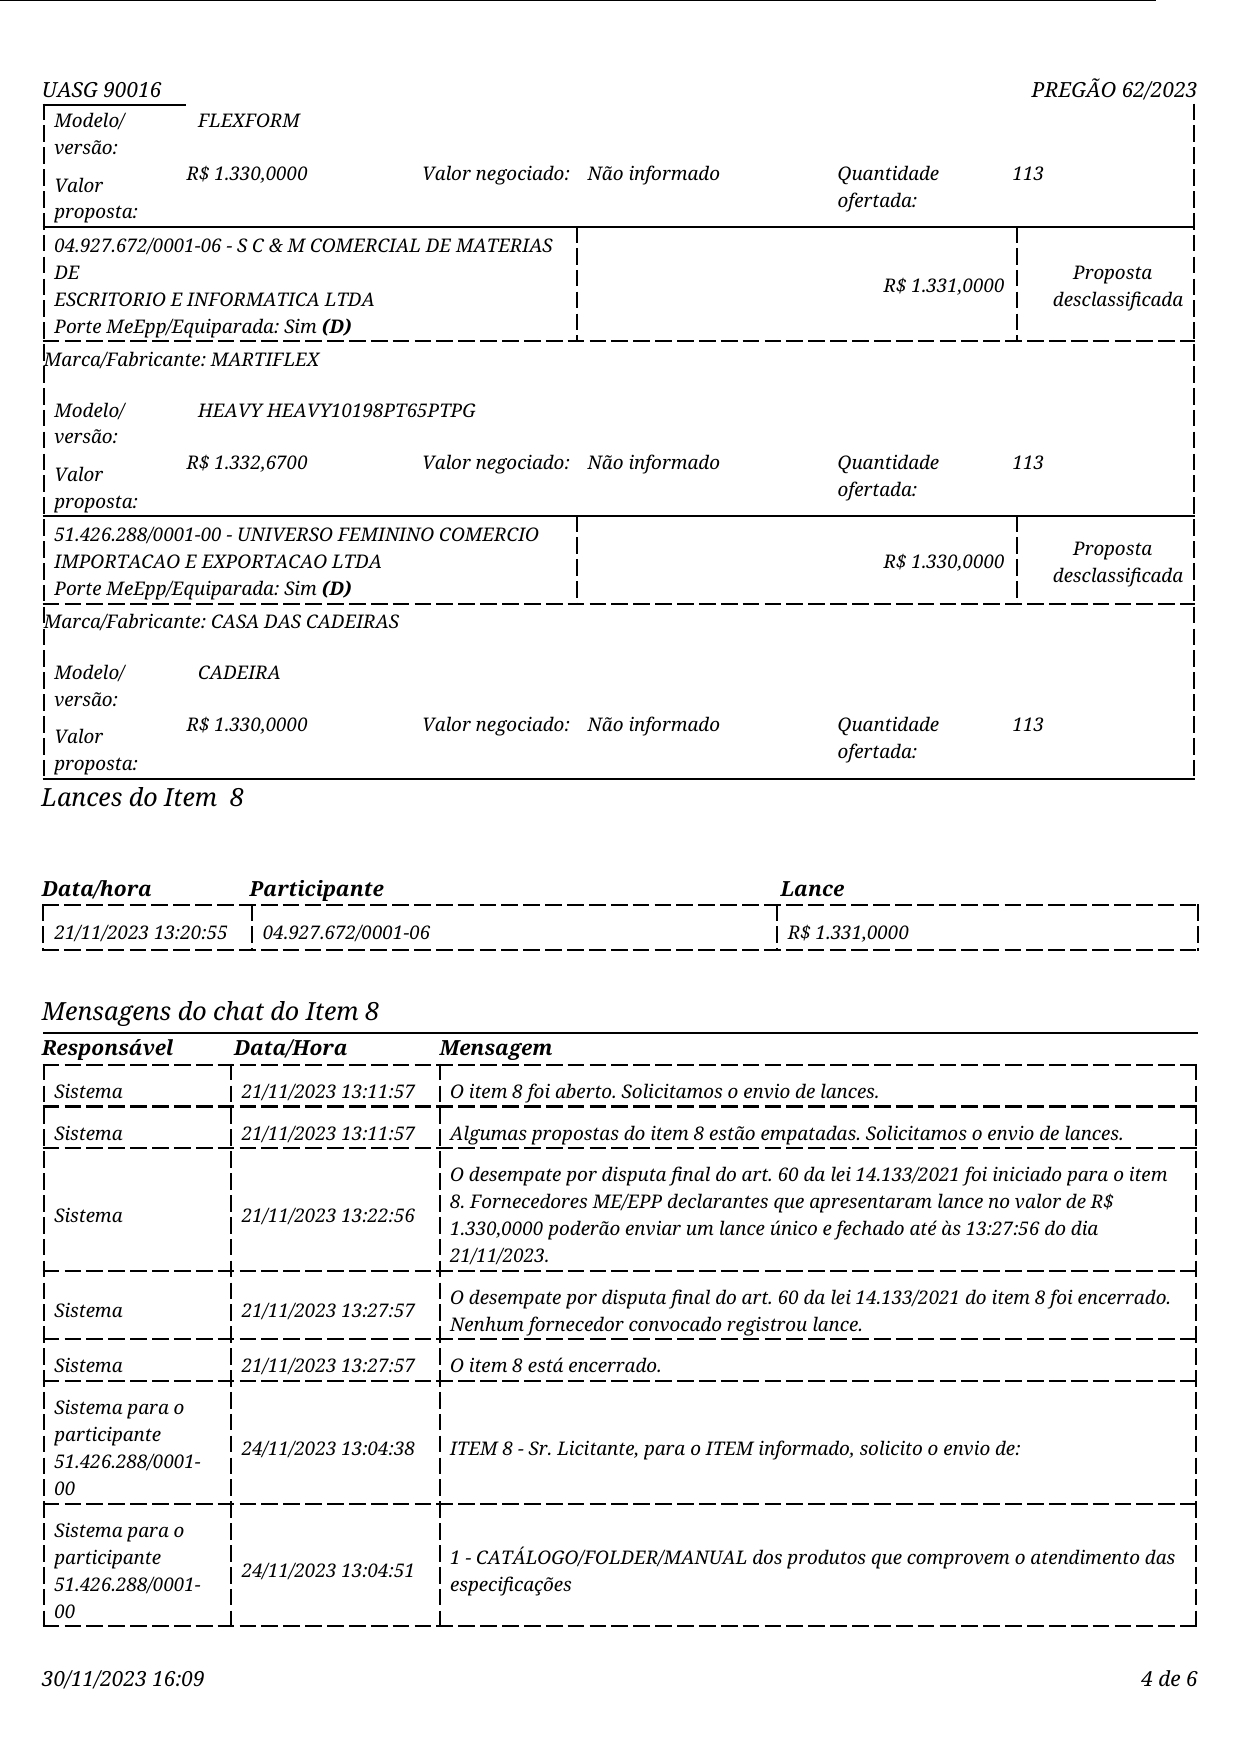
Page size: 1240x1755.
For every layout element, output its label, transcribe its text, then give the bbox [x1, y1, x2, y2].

table_cell Quantidade ofertada: [838, 154, 1002, 226]
table_cell [577, 603, 837, 655]
table_cell ITEM 8 - Sr. Licitante, para o ITEM informado, solicito o envio de: [440, 1380, 1196, 1502]
table_cell HEAVY HEAVY10198PT65PTPG [186, 393, 577, 443]
table_cell Marca/Fabricante: CASA DAS CADEIRAS [44, 603, 577, 655]
table_cell [1053, 603, 1194, 655]
table_cell Sistema para o participante 51.426.288/0001-00 [44, 1503, 231, 1625]
table_cell R$ 1.332,6700 Valor negociado: [186, 443, 577, 515]
table_cell Quantidade ofertada: [838, 705, 1002, 777]
table_cell Proposta desclassificada [1053, 517, 1194, 602]
table_cell 21/11/2023 13:27:57 [231, 1338, 439, 1380]
table_cell R$ 1.331,0000 [838, 228, 1017, 340]
table_cell [838, 104, 1053, 154]
table_header R$ 1.331,0000 [777, 904, 1198, 949]
table_cell [577, 104, 837, 154]
table_cell Não informado [577, 154, 837, 226]
table_cell [577, 228, 837, 340]
table_cell 113 [1002, 443, 1053, 515]
table_cell [1053, 340, 1194, 393]
table_cell Não informado [577, 443, 837, 515]
table_cell Proposta desclassificada [1053, 228, 1194, 340]
table_cell 1 - CATÁLOGO/FOLDER/MANUAL dos produtos que comprovem o atendimento das especificações [440, 1503, 1196, 1625]
table_cell 51.426.288/0001-00 - UNIVERSO FEMININO COMERCIO IMPORTACAO E EXPORTACAO LTDA Porte MeEpp/Equiparada: Sim (D) [44, 517, 577, 602]
table_cell R$ 1.330,0000 Valor negociado: [186, 154, 577, 226]
table_header 21/11/2023 13:20:55 [43, 904, 252, 949]
table_cell R$ 1.330,0000 [838, 517, 1017, 602]
table_header 04.927.672/0001-06 [252, 904, 777, 949]
table_header O item 8 foi aberto. Solicitamos o envio de lances. [440, 1064, 1196, 1105]
table_cell [1053, 443, 1194, 515]
table_cell [1053, 154, 1194, 226]
table_cell [777, 949, 1198, 1032]
table_cell Algumas propostas do item 8 estão empatadas. Solicitamos o envio de lances. [440, 1105, 1196, 1147]
table_cell [1017, 228, 1053, 340]
table_cell FLEXFORM [186, 104, 577, 154]
table_cell Sistema [44, 1270, 231, 1338]
table_cell [577, 517, 837, 602]
table_cell Modelo/versão: Valor proposta: [44, 393, 186, 515]
table_cell 21/11/2023 13:22:56 [231, 1147, 439, 1269]
table_cell Sistema para o participante 51.426.288/0001-00 [44, 1380, 231, 1502]
subtitle Lances do Item 8 [41, 779, 1200, 814]
table_cell R$ 1.330,0000 Valor negociado: [186, 705, 577, 777]
table_cell O desempate por disputa final do art. 60 da lei 14.133/2021 do item 8 foi encerrado. Nenhum fornecedor convocado registrou lance. [440, 1270, 1196, 1338]
table_header Sistema [44, 1064, 231, 1105]
table_cell [1053, 393, 1194, 443]
table_cell O item 8 está encerrado. [440, 1338, 1196, 1380]
table_cell Mensagens do chat do Item 8 [43, 949, 777, 1032]
table_cell 113 [1002, 705, 1053, 777]
table_cell [838, 655, 1053, 705]
table_cell [1053, 104, 1194, 154]
table_cell 24/11/2023 13:04:38 [231, 1380, 439, 1502]
table_cell Sistema [44, 1338, 231, 1380]
table_cell [1053, 655, 1194, 705]
table_cell 24/11/2023 13:04:51 [231, 1503, 439, 1625]
text Data/hora Participante Lance [42, 874, 1200, 902]
table_cell 21/11/2023 13:11:57 [231, 1105, 439, 1147]
table_cell [838, 340, 1053, 393]
table_cell [838, 603, 1053, 655]
table_cell [577, 340, 837, 393]
table_cell Sistema [44, 1147, 231, 1269]
table_cell [577, 655, 837, 705]
table_cell 113 [1002, 154, 1053, 226]
table_cell Quantidade ofertada: [838, 443, 1002, 515]
table_cell CADEIRA [186, 655, 577, 705]
table_cell [838, 393, 1053, 443]
table_cell Modelo/versão: Valor proposta: [44, 106, 186, 226]
table_cell Modelo/versão: Valor proposta: [44, 655, 186, 777]
table_cell Sistema [44, 1105, 231, 1147]
table_cell 04.927.672/0001-06 - S C & M COMERCIAL DE MATERIAS DE ESCRITORIO E INFORMATICA LTDA Porte MeEpp/Equiparada: Sim (D) [44, 228, 577, 340]
table_cell 21/11/2023 13:27:57 [231, 1270, 439, 1338]
table_cell Marca/Fabricante: MARTIFLEX [44, 340, 577, 393]
table_cell O desempate por disputa final do art. 60 da lei 14.133/2021 foi iniciado para o item 8. Fornecedores ME/EPP declarantes que apresentaram lance no valor de R$ 1.330,0000 poderão enviar um lance único e fechado até às 13:27:56 do dia 21/11/2023. [440, 1147, 1196, 1269]
table_cell [1017, 517, 1053, 602]
table_cell [1053, 705, 1194, 777]
table_header 21/11/2023 13:11:57 [231, 1064, 439, 1105]
table_cell Não informado [577, 705, 837, 777]
table_cell [577, 393, 837, 443]
text Responsável Data/Hora Mensagem [42, 1033, 1200, 1062]
